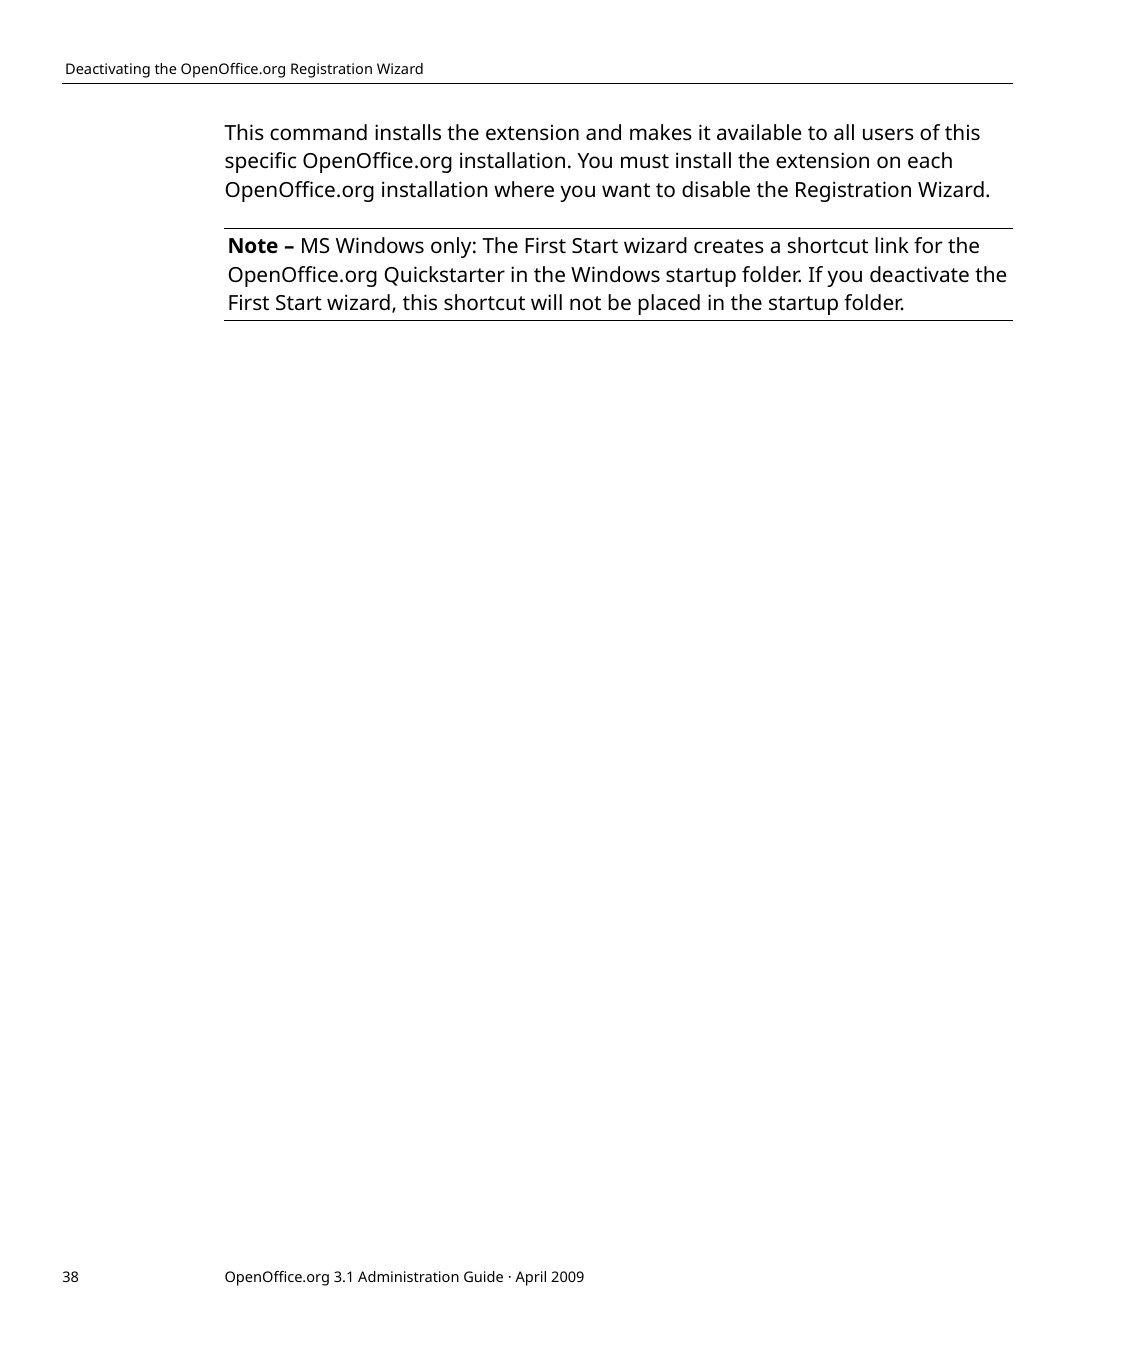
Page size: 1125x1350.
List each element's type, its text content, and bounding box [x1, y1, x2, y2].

list MS Windows only: The First Start wizard creates a shortcut link for the OpenOffice.org Quickstarter in the Windows startup folder. If you deactivate the First Start wizard, this shortcut will not be placed in the startup folder. [224, 229, 1013, 320]
text This command installs the extension and makes it available to all users of this specific OpenOffice.org installation. You must install the extension on each OpenOffice.org installation where you want to disable the Registration Wizard. [224, 118, 1013, 203]
